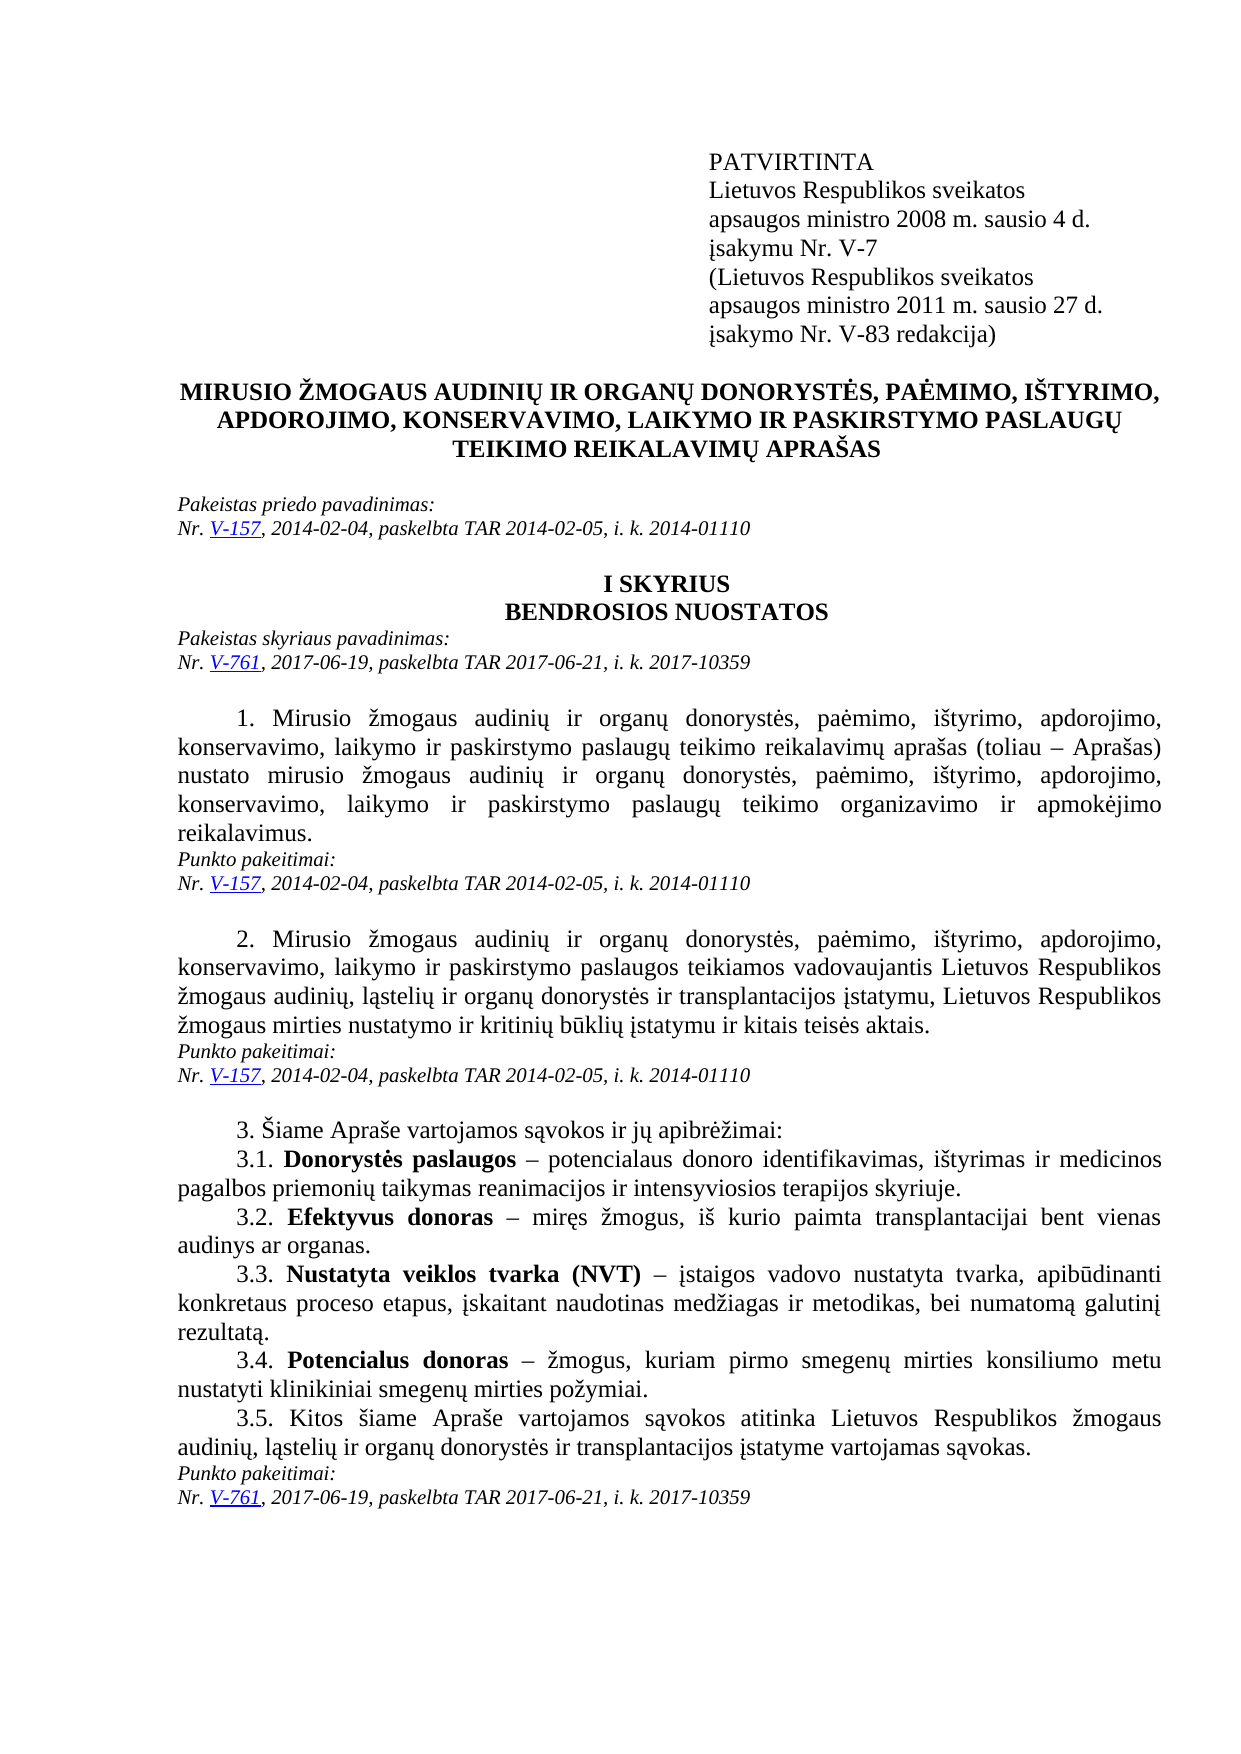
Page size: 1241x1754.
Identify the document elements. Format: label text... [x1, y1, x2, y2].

text 3. Šiame Apraše vartojamos sąvokos ir jų apibrėžimai: [177, 1116, 1162, 1144]
text 3.5. Kitos šiame Apraše vartojamos sąvokos atitinka Lietuvos Respublikos žmogaus audinių, ląstelių ir organų donorystės ir transplantacijos įstatyme vartojamas sąvokas. [177, 1403, 1162, 1461]
text Nr. V-157, 2014-02-04, paskelbta TAR 2014-02-05, i. k. 2014-01110 [177, 516, 1162, 540]
text Pakeistas skyriaus pavadinimas: [177, 626, 1162, 650]
text Pakeistas priedo pavadinimas: [177, 492, 1162, 516]
text 3.4. Potencialus donoras – žmogus, kuriam pirmo smegenų mirties konsiliumo metu nustatyti klinikiniai smegenų mirties požymiai. [177, 1346, 1162, 1403]
text įsakymu Nr. V-7 [177, 233, 1162, 262]
text 1. Mirusio žmogaus audinių ir organų donorystės, paėmimo, ištyrimo, apdorojimo, konservavimo, laikymo ir paskirstymo paslaugų teikimo reikalavimų aprašas (toliau – Aprašas) nustato mirusio žmogaus audinių ir organų donorystės, paėmimo, ištyrimo, apdorojimo, konservavimo, laikymo ir paskirstymo paslaugų teikimo organizavimo ir apmokėjimo reikalavimus. [177, 703, 1162, 847]
text apsaugos ministro 2008 m. sausio 4 d. [177, 204, 1162, 233]
text PATVIRTINTA [709, 147, 1162, 176]
text Nr. V-157, 2014-02-04, paskelbta TAR 2014-02-05, i. k. 2014-01110 [177, 871, 1162, 895]
text Punkto pakeitimai: [177, 1039, 1162, 1063]
text (Lietuvos Respublikos sveikatos [177, 262, 1162, 291]
text apsaugos ministro 2011 m. sausio 27 d. [177, 291, 1162, 319]
text 3.1. Donorystės paslaugos – potencialaus donoro identifikavimas, ištyrimas ir medicinos pagalbos priemonių taikymas reanimacijos ir intensyviosios terapijos skyriuje. [177, 1144, 1162, 1202]
text MIRUSIO ŽMOGAUS AUDINIŲ IR ORGANŲ DONORYSTĖS, PAĖMIMO, IŠTYRIMO, APDOROJIMO, KONSERVAVIMO, LAIKYMO IR PASKIRSTYMO PASLAUGŲ TEIKIMO REIKALAVIMŲ APRAŠAS [177, 377, 1162, 463]
text Punkto pakeitimai: [177, 1461, 1162, 1485]
text Nr. V-761, 2017-06-19, paskelbta TAR 2017-06-21, i. k. 2017-10359 [177, 1485, 1162, 1509]
text 3.3. Nustatyta veiklos tvarka (NVT) – įstaigos vadovo nustatyta tvarka, apibūdinanti konkretaus proceso etapus, įskaitant naudotinas medžiagas ir metodikas, bei numatomą galutinį rezultatą. [177, 1259, 1162, 1346]
text I SKYRIUS BENDROSIOS NUOSTATOS [177, 569, 1162, 626]
text Lietuvos Respublikos sveikatos [177, 176, 1162, 204]
text 3.2. Efektyvus donoras – miręs žmogus, iš kurio paimta transplantacijai bent vienas audinys ar organas. [177, 1202, 1162, 1259]
text Nr. V-157, 2014-02-04, paskelbta TAR 2014-02-05, i. k. 2014-01110 [177, 1063, 1162, 1087]
text 2. Mirusio žmogaus audinių ir organų donorystės, paėmimo, ištyrimo, apdorojimo, konservavimo, laikymo ir paskirstymo paslaugos teikiamos vadovaujantis Lietuvos Respublikos žmogaus audinių, ląstelių ir organų donorystės ir transplantacijos įstatymu, Lietuvos Respublikos žmogaus mirties nustatymo ir kritinių būklių įstatymu ir kitais teisės aktais. [177, 924, 1162, 1039]
text Punkto pakeitimai: [177, 847, 1162, 871]
text Nr. V-761, 2017-06-19, paskelbta TAR 2017-06-21, i. k. 2017-10359 [177, 650, 1162, 674]
text įsakymo Nr. V-83 redakcija) [177, 319, 1162, 348]
